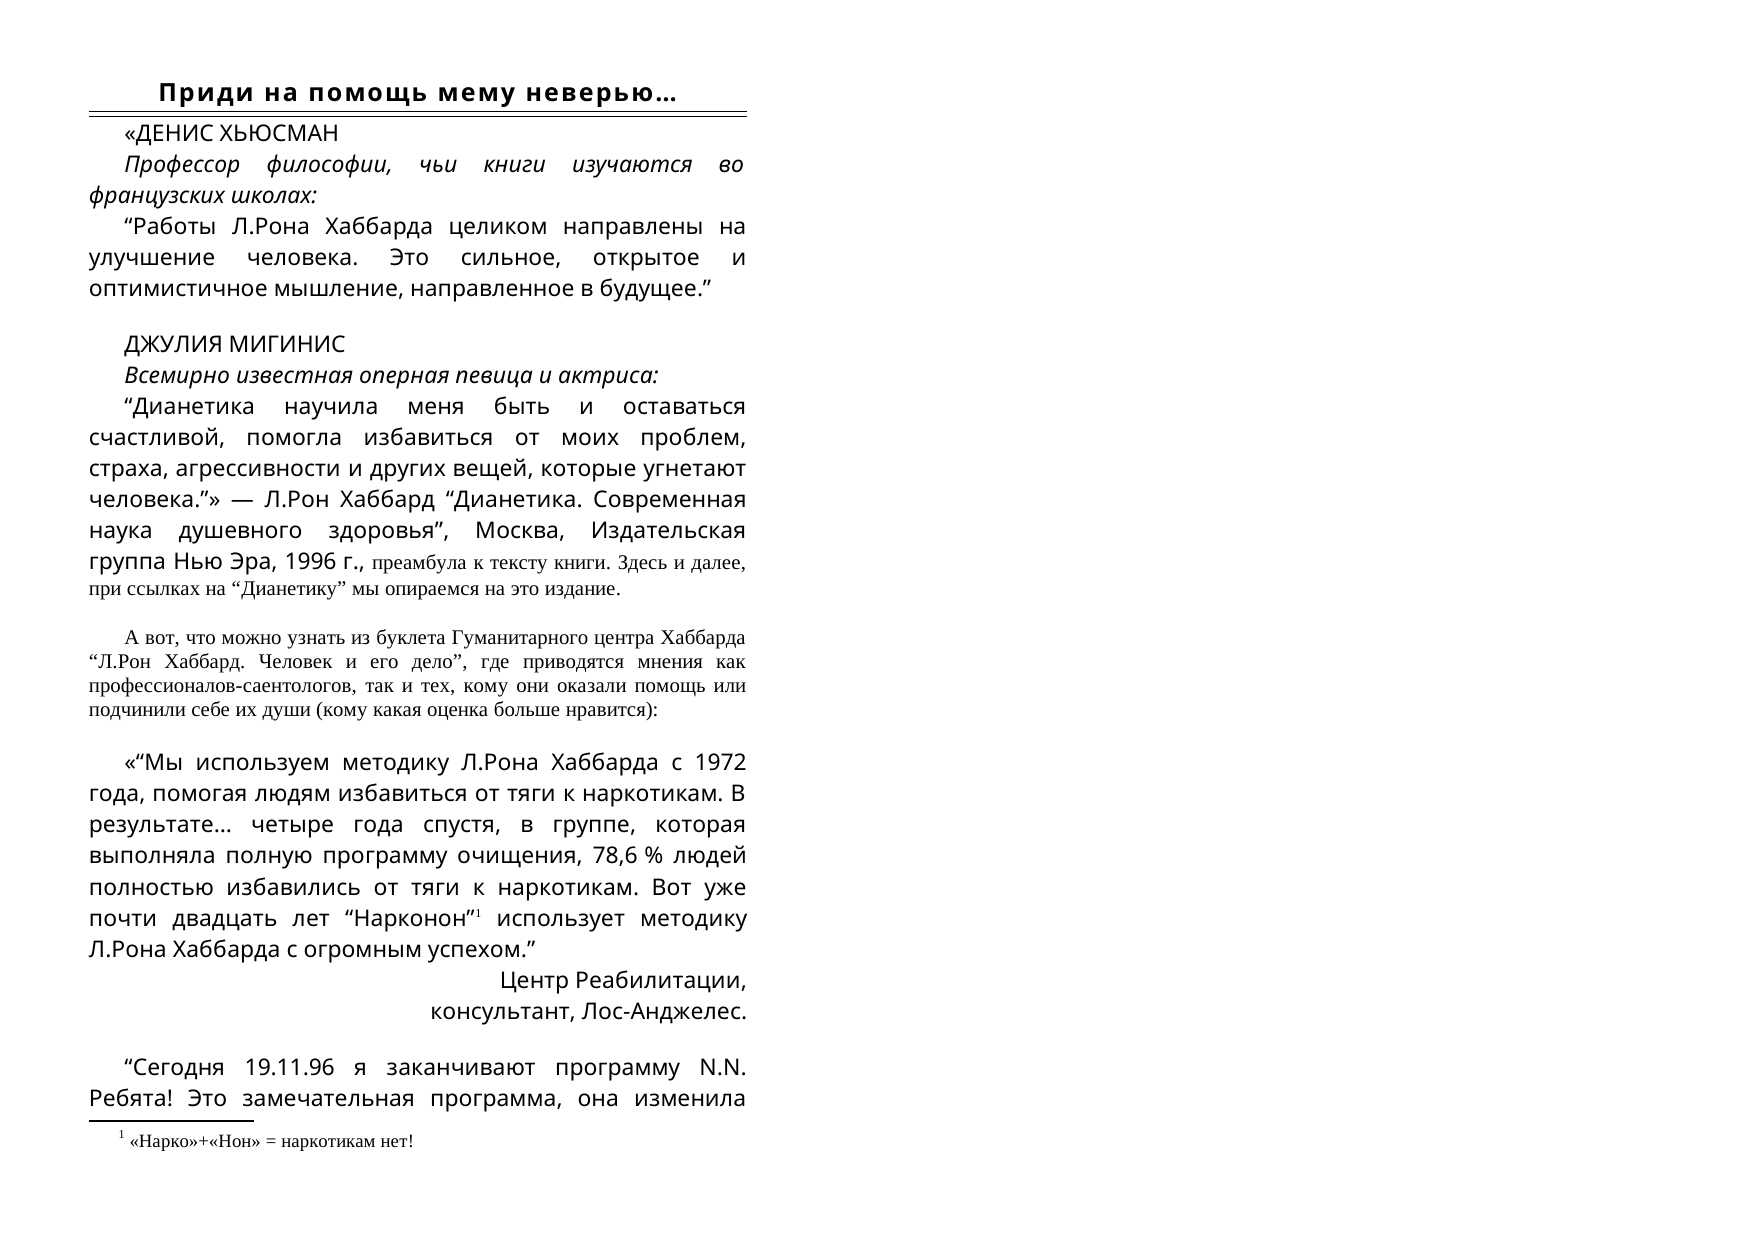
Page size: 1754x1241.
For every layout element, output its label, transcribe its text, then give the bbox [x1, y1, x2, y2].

text ДЖУЛИЯ МИГИНИС [89, 328, 747, 359]
text «Нарко»+«Нон» = наркотикам нет! [89, 1127, 747, 1152]
text А вот, что можно узнать из буклета Гуманитарного центра Хаббарда “Л.Рон Хаббард. Человек и его дело”, где приводятся мнения как профессионалов-саентологов, так и тех, кому они оказали помощь или подчинили себе их души (кому какая оценка больше нравится): [89, 625, 747, 721]
text Центр Реабилитации, консультант, Лос-Анджелес. [89, 964, 747, 1026]
text «ДЕНИС ХЬЮСМАН [89, 117, 747, 147]
text Всемирно известная оперная певица и актриса: [89, 359, 747, 390]
text “Дианетика научила меня быть и оставаться счастливой, помогла избавиться от моих проблем, страха, агрессивности и других вещей, которые угнетают человека.”» — Л.Рон Хаббард “Дианетика. Современная наука душевного здоровья”, Москва, Издательская группа Нью Эра, 1996 г., преамбула к тексту книги. Здесь и далее, при ссылках на “Дианетику” мы опираемся на это издание. [89, 390, 747, 600]
text Профессор философии, чьи книги изучаются во французских школах: [89, 147, 747, 209]
text “Работы Л.Рона Хаббарда целиком направлены на улучшение человека. Это сильное, открытое и оптимистичное мышление, направленное в будущее.” [89, 209, 747, 303]
text «“Мы используем методику Л.Рона Хаббарда с 1972 года, помогая людям избавиться от тяги к наркотикам. В результате... четыре года спустя, в группе, которая выполняла полную программу очищения, 78,6 % людей полностью избавились от тяги к наркотикам. Вот уже почти двадцать лет “Нарконон” использует методику Л.Рона Хаббарда с огромным успехом.” [89, 746, 747, 964]
text “Сегодня 19.11.96 я заканчивают программу N.N. Ребята! Это замечательная программа, она изменила [89, 1051, 747, 1113]
